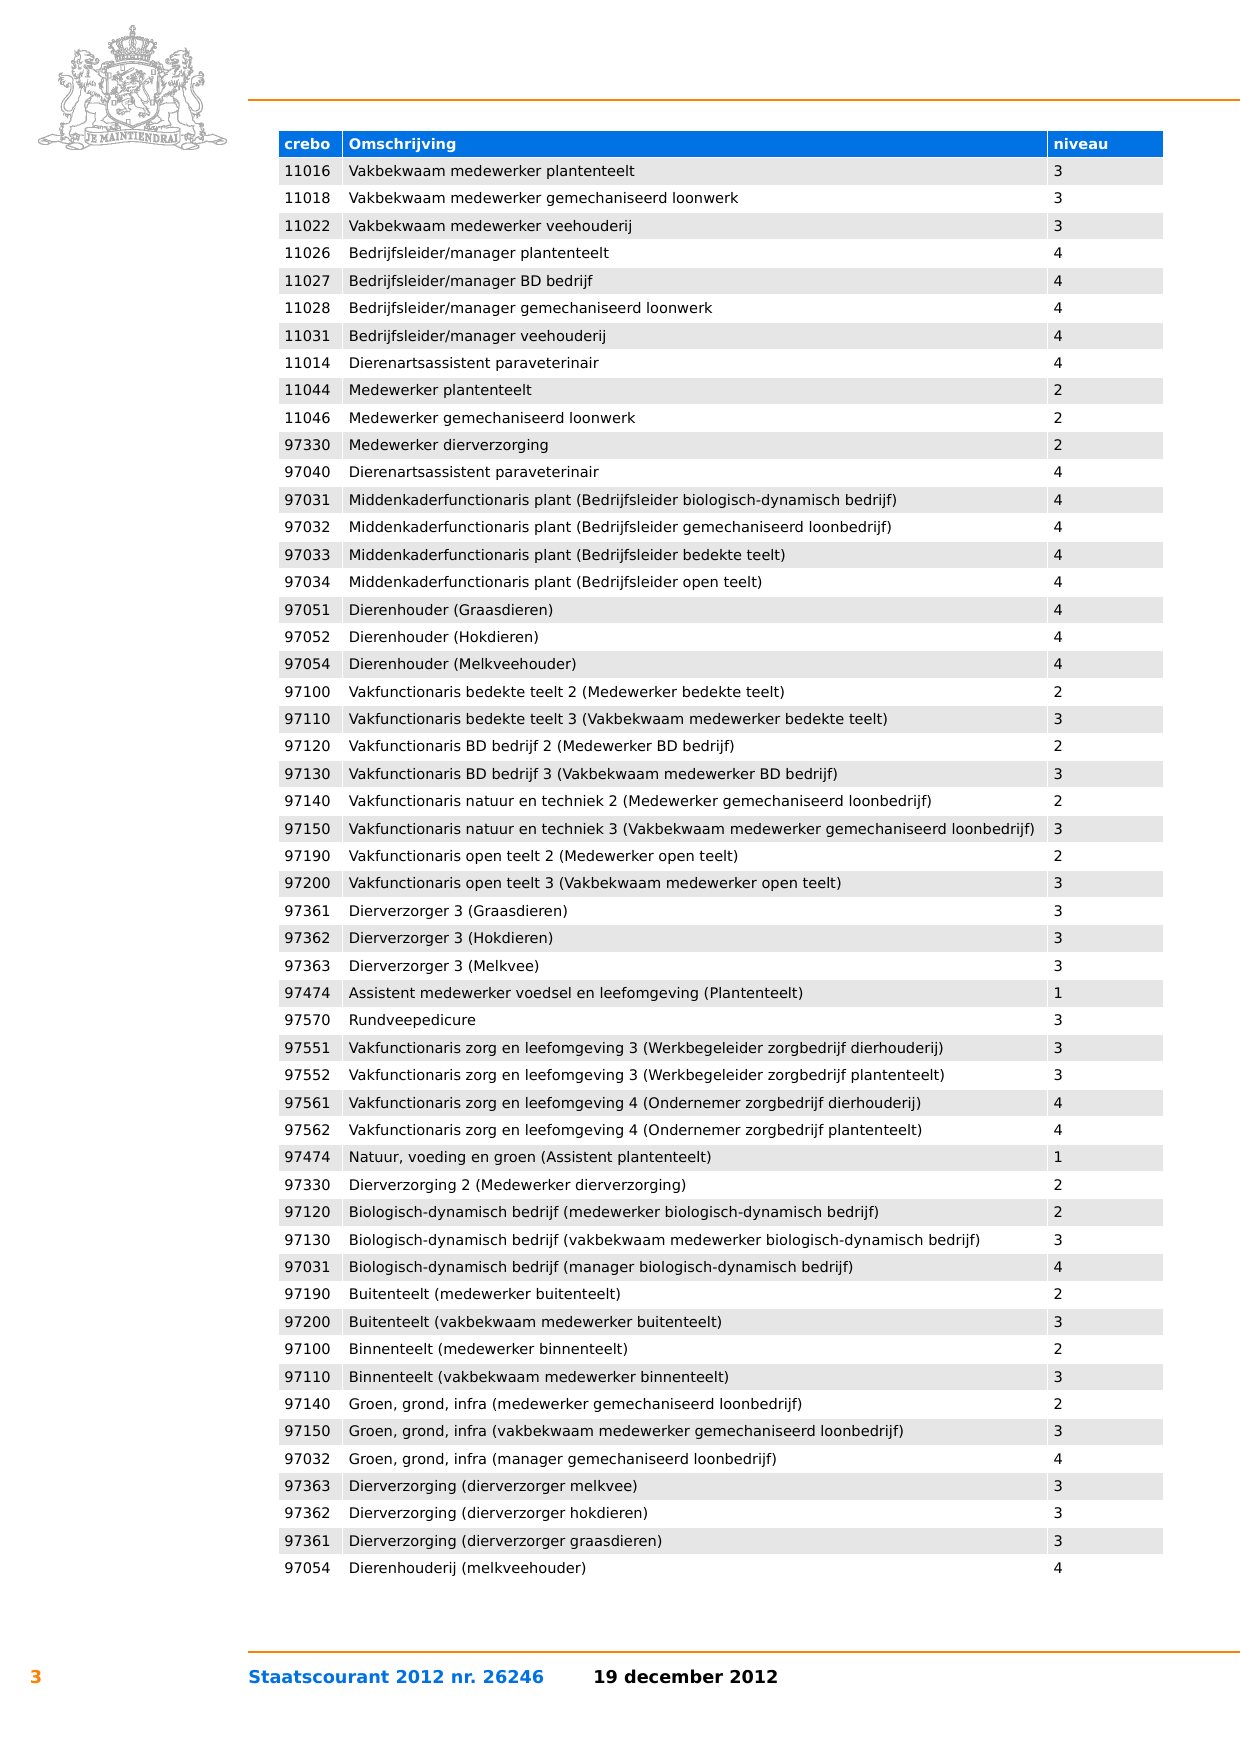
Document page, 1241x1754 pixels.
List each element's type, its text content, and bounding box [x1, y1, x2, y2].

table_cell 11031 [279, 323, 342, 349]
table_cell 97361 [279, 898, 342, 924]
table_cell 97031 [279, 1254, 342, 1281]
table_cell 4 [1048, 542, 1163, 568]
table_cell 97561 [279, 1090, 342, 1116]
table_cell 97120 [279, 734, 342, 760]
table_cell 11018 [279, 186, 342, 212]
table_cell Dierverzorging (dierverzorger graasdieren) [343, 1528, 1047, 1554]
table_cell 4 [1048, 1117, 1163, 1143]
table_cell Vakfunctionaris zorg en leefomgeving 4 (Ondernemer zorgbedrijf dierhouderij) [343, 1090, 1047, 1116]
table_cell Bedrijfsleider/manager gemechaniseerd loonwerk [343, 295, 1047, 322]
table_cell 97363 [279, 953, 342, 979]
table_cell Dierverzorging (dierverzorger hokdieren) [343, 1501, 1047, 1527]
table_cell 4 [1048, 597, 1163, 623]
table_cell 11014 [279, 350, 342, 376]
table_cell 97031 [279, 487, 342, 513]
table_cell 2 [1048, 843, 1163, 869]
table_cell 3 [1048, 1473, 1163, 1500]
table_cell Vakfunctionaris zorg en leefomgeving 3 (Werkbegeleider zorgbedrijf plantenteelt) [343, 1063, 1047, 1089]
table_cell 11016 [279, 158, 342, 185]
table_cell Dierverzorger 3 (Graasdieren) [343, 898, 1047, 924]
table_cell 97033 [279, 542, 342, 568]
table_cell 4 [1048, 460, 1163, 486]
table_cell Biologisch-dynamisch bedrijf (manager biologisch-dynamisch bedrijf) [343, 1254, 1047, 1281]
table_cell Vakfunctionaris BD bedrijf 2 (Medewerker BD bedrijf) [343, 734, 1047, 760]
table_cell 97190 [279, 1282, 342, 1308]
table_cell 97032 [279, 1446, 342, 1472]
table_cell Vakfunctionaris bedekte teelt 3 (Vakbekwaam medewerker bedekte teelt) [343, 706, 1047, 733]
table_cell 4 [1048, 1446, 1163, 1472]
table_cell 2 [1048, 405, 1163, 431]
table_cell Vakfunctionaris natuur en techniek 2 (Medewerker gemechaniseerd loonbedrijf) [343, 789, 1047, 815]
table_cell 3 [1048, 871, 1163, 897]
table_cell 97361 [279, 1528, 342, 1554]
table_cell 4 [1048, 651, 1163, 678]
table_cell 3 [1048, 213, 1163, 239]
table_cell 2 [1048, 1282, 1163, 1308]
table_cell 2 [1048, 432, 1163, 459]
table_cell 3 [1048, 1008, 1163, 1034]
table_cell 2 [1048, 1199, 1163, 1226]
table_cell 97570 [279, 1008, 342, 1034]
table_cell Dierenhouder (Hokdieren) [343, 624, 1047, 650]
table_cell Biologisch-dynamisch bedrijf (vakbekwaam medewerker biologisch-dynamisch bedrijf) [343, 1227, 1047, 1253]
table_cell Dierenartsassistent paraveterinair [343, 350, 1047, 376]
table_cell Vakfunctionaris bedekte teelt 2 (Medewerker bedekte teelt) [343, 679, 1047, 705]
table_cell 97200 [279, 1309, 342, 1335]
table_cell 4 [1048, 1090, 1163, 1116]
table_cell 97110 [279, 1364, 342, 1390]
table_cell Vakfunctionaris open teelt 2 (Medewerker open teelt) [343, 843, 1047, 869]
table_cell 97040 [279, 460, 342, 486]
table_cell Groen, grond, infra (medewerker gemechaniseerd loonbedrijf) [343, 1391, 1047, 1417]
table_cell 2 [1048, 734, 1163, 760]
table_cell Dierverzorger 3 (Melkvee) [343, 953, 1047, 979]
table_cell 3 [1048, 1501, 1163, 1527]
table_cell Buitenteelt (vakbekwaam medewerker buitenteelt) [343, 1309, 1047, 1335]
table_cell Vakbekwaam medewerker plantenteelt [343, 158, 1047, 185]
table_cell 97140 [279, 1391, 342, 1417]
table_cell 1 [1048, 980, 1163, 1007]
table_cell 97034 [279, 569, 342, 596]
table_cell 97362 [279, 1501, 342, 1527]
table_cell 3 [1048, 1528, 1163, 1554]
table_cell 3 [1048, 816, 1163, 842]
table_cell 11022 [279, 213, 342, 239]
table_cell 97054 [279, 651, 342, 678]
table_cell 3 [1048, 761, 1163, 787]
table_cell 97330 [279, 1172, 342, 1198]
table_cell Vakbekwaam medewerker gemechaniseerd loonwerk [343, 186, 1047, 212]
table_cell 97140 [279, 789, 342, 815]
table_cell 97054 [279, 1556, 342, 1582]
table_cell 97100 [279, 1336, 342, 1363]
table_cell Groen, grond, infra (manager gemechaniseerd loonbedrijf) [343, 1446, 1047, 1472]
table_cell Medewerker dierverzorging [343, 432, 1047, 459]
table_cell Rundveepedicure [343, 1008, 1047, 1034]
table_cell 97100 [279, 679, 342, 705]
table_cell 3 [1048, 1227, 1163, 1253]
table_cell 2 [1048, 789, 1163, 815]
table_cell 4 [1048, 241, 1163, 267]
table_cell 3 [1048, 1309, 1163, 1335]
picture [38, 25, 227, 150]
table_cell 3 [1048, 953, 1163, 979]
table_cell 4 [1048, 487, 1163, 513]
table_cell Biologisch-dynamisch bedrijf (medewerker biologisch-dynamisch bedrijf) [343, 1199, 1047, 1226]
table_cell 4 [1048, 515, 1163, 541]
table_cell Assistent medewerker voedsel en leefomgeving (Plantenteelt) [343, 980, 1047, 1007]
table_header crebo [279, 131, 342, 157]
table_cell Vakfunctionaris zorg en leefomgeving 3 (Werkbegeleider zorgbedrijf dierhouderij) [343, 1035, 1047, 1061]
table_cell 3 [1048, 925, 1163, 952]
table_cell 97362 [279, 925, 342, 952]
table_cell 11028 [279, 295, 342, 322]
table_cell 97551 [279, 1035, 342, 1061]
table_cell 4 [1048, 295, 1163, 322]
table_cell 97150 [279, 816, 342, 842]
table_cell 1 [1048, 1145, 1163, 1171]
table_cell Vakfunctionaris zorg en leefomgeving 4 (Ondernemer zorgbedrijf plantenteelt) [343, 1117, 1047, 1143]
table_cell Vakfunctionaris natuur en techniek 3 (Vakbekwaam medewerker gemechaniseerd loonbedrijf) [343, 816, 1047, 842]
table_cell Dierverzorging 2 (Medewerker dierverzorging) [343, 1172, 1047, 1198]
table_cell 2 [1048, 378, 1163, 404]
table_cell 97120 [279, 1199, 342, 1226]
table_cell 3 [1048, 186, 1163, 212]
table_cell Binnenteelt (vakbekwaam medewerker binnenteelt) [343, 1364, 1047, 1390]
table_cell 97190 [279, 843, 342, 869]
table_cell Middenkaderfunctionaris plant (Bedrijfsleider biologisch-dynamisch bedrijf) [343, 487, 1047, 513]
table_cell 3 [1048, 1063, 1163, 1089]
table_cell Dierverzorger 3 (Hokdieren) [343, 925, 1047, 952]
table_cell 11046 [279, 405, 342, 431]
table_cell Dierenhouder (Graasdieren) [343, 597, 1047, 623]
table_cell Medewerker plantenteelt [343, 378, 1047, 404]
table_cell 97150 [279, 1419, 342, 1445]
table_cell 97051 [279, 597, 342, 623]
table_cell 2 [1048, 1172, 1163, 1198]
table_cell Dierenhouder (Melkveehouder) [343, 651, 1047, 678]
table_cell 11026 [279, 241, 342, 267]
table_cell 97110 [279, 706, 342, 733]
table_cell 4 [1048, 624, 1163, 650]
table_cell Bedrijfsleider/manager plantenteelt [343, 241, 1047, 267]
table_cell 97052 [279, 624, 342, 650]
table_cell Medewerker gemechaniseerd loonwerk [343, 405, 1047, 431]
table_header niveau [1048, 131, 1163, 157]
table_cell 3 [1048, 706, 1163, 733]
table_cell 3 [1048, 898, 1163, 924]
table_cell Vakbekwaam medewerker veehouderij [343, 213, 1047, 239]
table_cell 4 [1048, 569, 1163, 596]
table_cell 4 [1048, 268, 1163, 294]
table_cell 11044 [279, 378, 342, 404]
table_cell 97200 [279, 871, 342, 897]
table_cell 97363 [279, 1473, 342, 1500]
table_cell Binnenteelt (medewerker binnenteelt) [343, 1336, 1047, 1363]
table_cell 97032 [279, 515, 342, 541]
table_cell 2 [1048, 679, 1163, 705]
table_cell Middenkaderfunctionaris plant (Bedrijfsleider gemechaniseerd loonbedrijf) [343, 515, 1047, 541]
table_cell Middenkaderfunctionaris plant (Bedrijfsleider open teelt) [343, 569, 1047, 596]
table_cell 2 [1048, 1336, 1163, 1363]
table_cell 97474 [279, 980, 342, 1007]
table_header Omschrijving [343, 131, 1047, 157]
table_cell 2 [1048, 1391, 1163, 1417]
table_cell Vakfunctionaris BD bedrijf 3 (Vakbekwaam medewerker BD bedrijf) [343, 761, 1047, 787]
table_cell Bedrijfsleider/manager BD bedrijf [343, 268, 1047, 294]
table_cell Natuur, voeding en groen (Assistent plantenteelt) [343, 1145, 1047, 1171]
table_cell 3 [1048, 1035, 1163, 1061]
table_cell Dierenartsassistent paraveterinair [343, 460, 1047, 486]
table_cell 97130 [279, 761, 342, 787]
table_cell 11027 [279, 268, 342, 294]
table_cell 4 [1048, 1556, 1163, 1582]
table_cell 3 [1048, 1419, 1163, 1445]
table_cell 97474 [279, 1145, 342, 1171]
table_cell Middenkaderfunctionaris plant (Bedrijfsleider bedekte teelt) [343, 542, 1047, 568]
table_cell 97552 [279, 1063, 342, 1089]
table_cell Groen, grond, infra (vakbekwaam medewerker gemechaniseerd loonbedrijf) [343, 1419, 1047, 1445]
table_cell 4 [1048, 323, 1163, 349]
table_cell 3 [1048, 158, 1163, 185]
table_cell 4 [1048, 350, 1163, 376]
table_cell 4 [1048, 1254, 1163, 1281]
table_cell 97130 [279, 1227, 342, 1253]
table_cell Bedrijfsleider/manager veehouderij [343, 323, 1047, 349]
table_cell Dierverzorging (dierverzorger melkvee) [343, 1473, 1047, 1500]
table_cell 97562 [279, 1117, 342, 1143]
table_cell 3 [1048, 1364, 1163, 1390]
table_cell Dierenhouderij (melkveehouder) [343, 1556, 1047, 1582]
table_cell Vakfunctionaris open teelt 3 (Vakbekwaam medewerker open teelt) [343, 871, 1047, 897]
table_cell Buitenteelt (medewerker buitenteelt) [343, 1282, 1047, 1308]
table_cell 97330 [279, 432, 342, 459]
